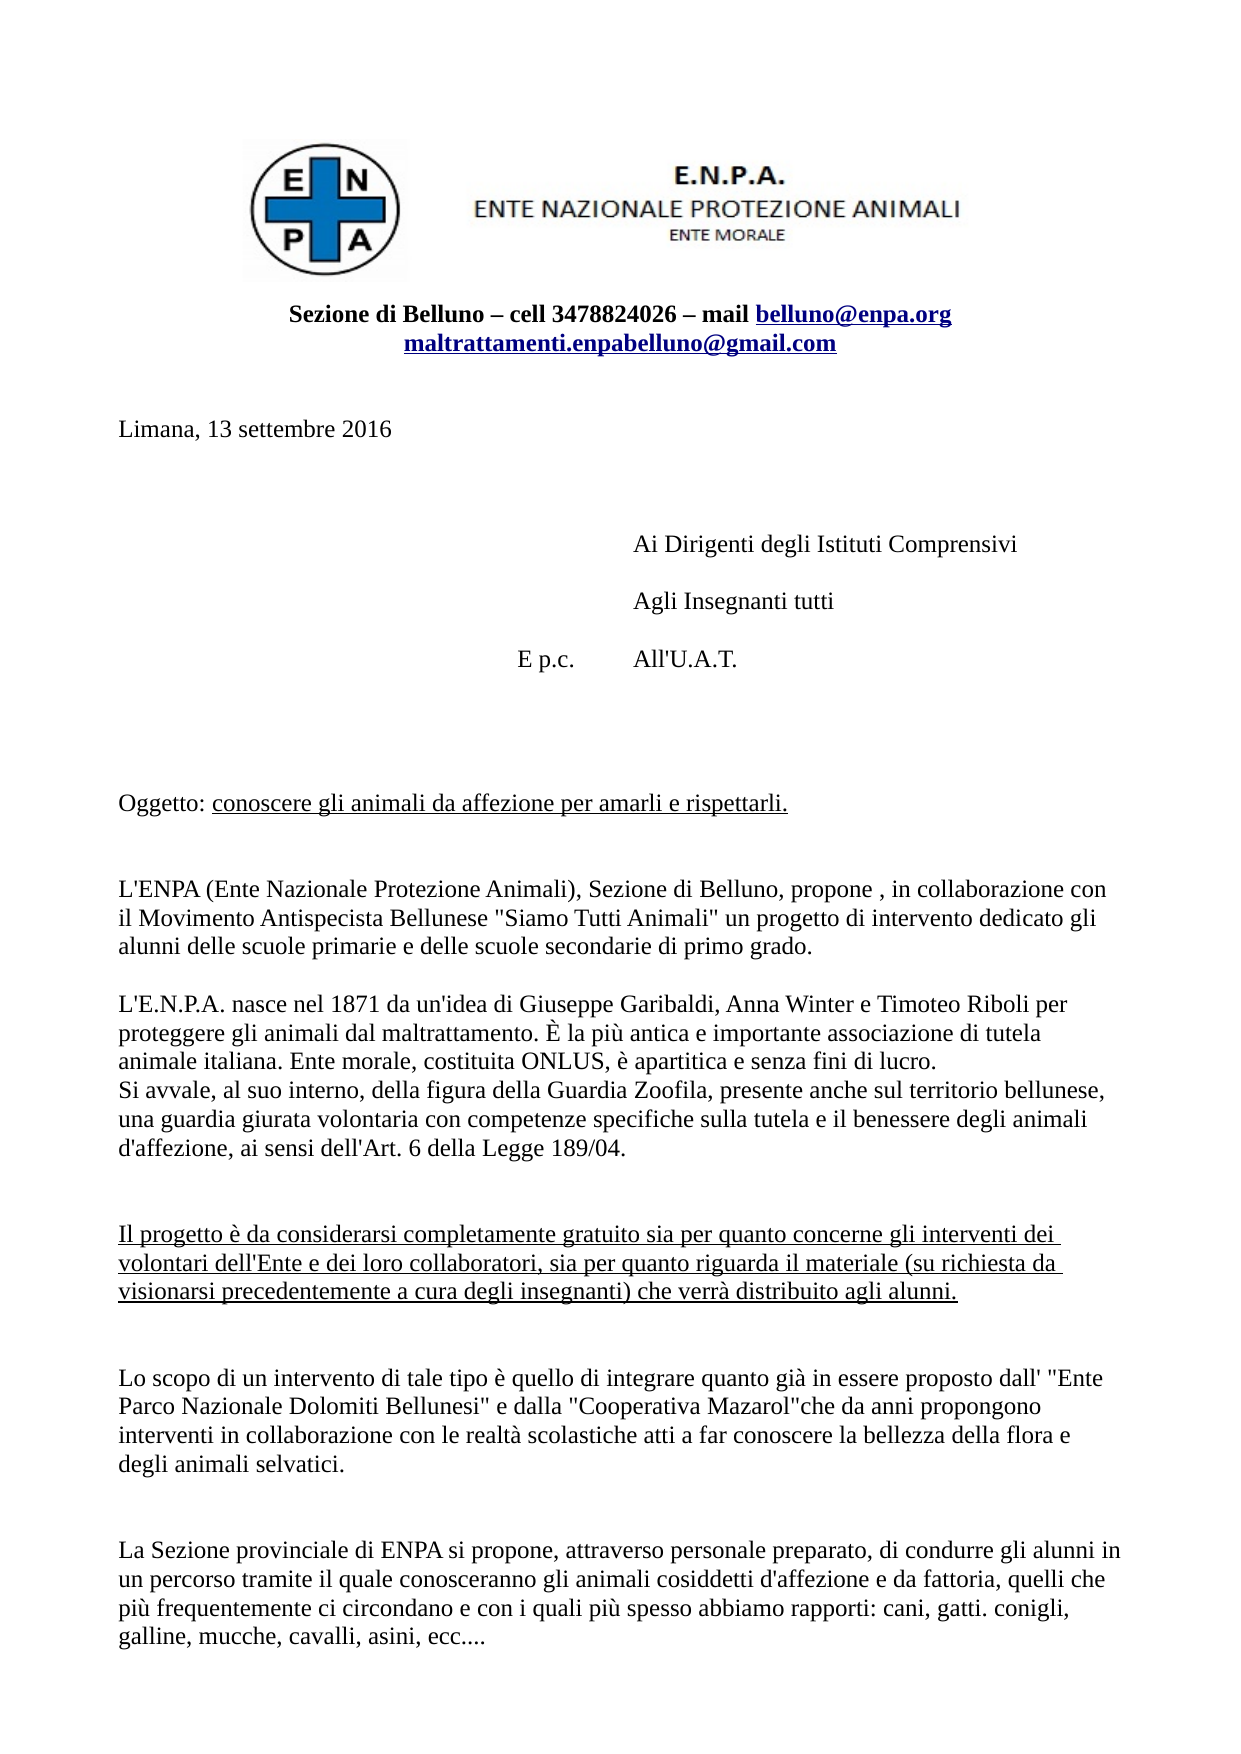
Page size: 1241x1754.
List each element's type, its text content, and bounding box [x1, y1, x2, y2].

text Limana, 13 settembre 2016 [118, 414, 1122, 443]
text Si avvale, al suo interno, della figura della Guardia Zoofila, presente anche sul territorio bellunese, una guardia giurata volontaria con competenze specifiche sulla tutela e il benessere degli animali d'affezione, ai sensi dell'Art. 6 della Legge 189/04. [118, 1075, 1122, 1161]
text La Sezione provinciale di ENPA si propone, attraverso personale preparato, di condurre gli alunni in un percorso tramite il quale conosceranno gli animali cosiddetti d'affezione e da fattoria, quelli che più frequentemente ci circondano e con i quali più spesso abbiamo rapporti: cani, gatti. conigli, galline, mucche, cavalli, asini, ecc.... [118, 1535, 1122, 1650]
text Lo scopo di un intervento di tale tipo è quello di integrare quanto già in essere proposto dall' "Ente Parco Nazionale Dolomiti Bellunesi" e dalla "Cooperativa Mazarol"che da anni propongono interventi in collaborazione con le realtà scolastiche atti a far conoscere la bellezza della flora e degli animali selvatici. [118, 1363, 1122, 1478]
text Ai Dirigenti degli Istituti Comprensivi [118, 529, 1122, 558]
text E p.c. All'U.A.T. [118, 644, 1122, 673]
text Il progetto è da considerarsi completamente gratuito sia per quanto concerne gli interventi dei volontari dell'Ente e dei loro collaboratori, sia per quanto riguarda il materiale (su richiesta da visionarsi precedentemente a cura degli insegnanti) che verrà distribuito agli alunni. [118, 1219, 1122, 1305]
text L'E.N.P.A. nasce nel 1871 da un'idea di Giuseppe Garibaldi, Anna Winter e Timoteo Riboli per proteggere gli animali dal maltrattamento. È la più antica e importante associazione di tutela animale italiana. Ente morale, costituita ONLUS, è apartitica e senza fini di lucro. [118, 989, 1122, 1075]
text L'ENPA (Ente Nazionale Protezione Animali), Sezione di Belluno, propone , in collaborazione con il Movimento Antispecista Bellunese "Siamo Tutti Animali" un progetto di intervento dedicato gli alunni delle scuole primarie e delle scuole secondarie di primo grado. [118, 874, 1122, 960]
text Oggetto: conoscere gli animali da affezione per amarli e rispettarli. [118, 788, 1122, 816]
text Agli Insegnanti tutti [118, 586, 1122, 615]
